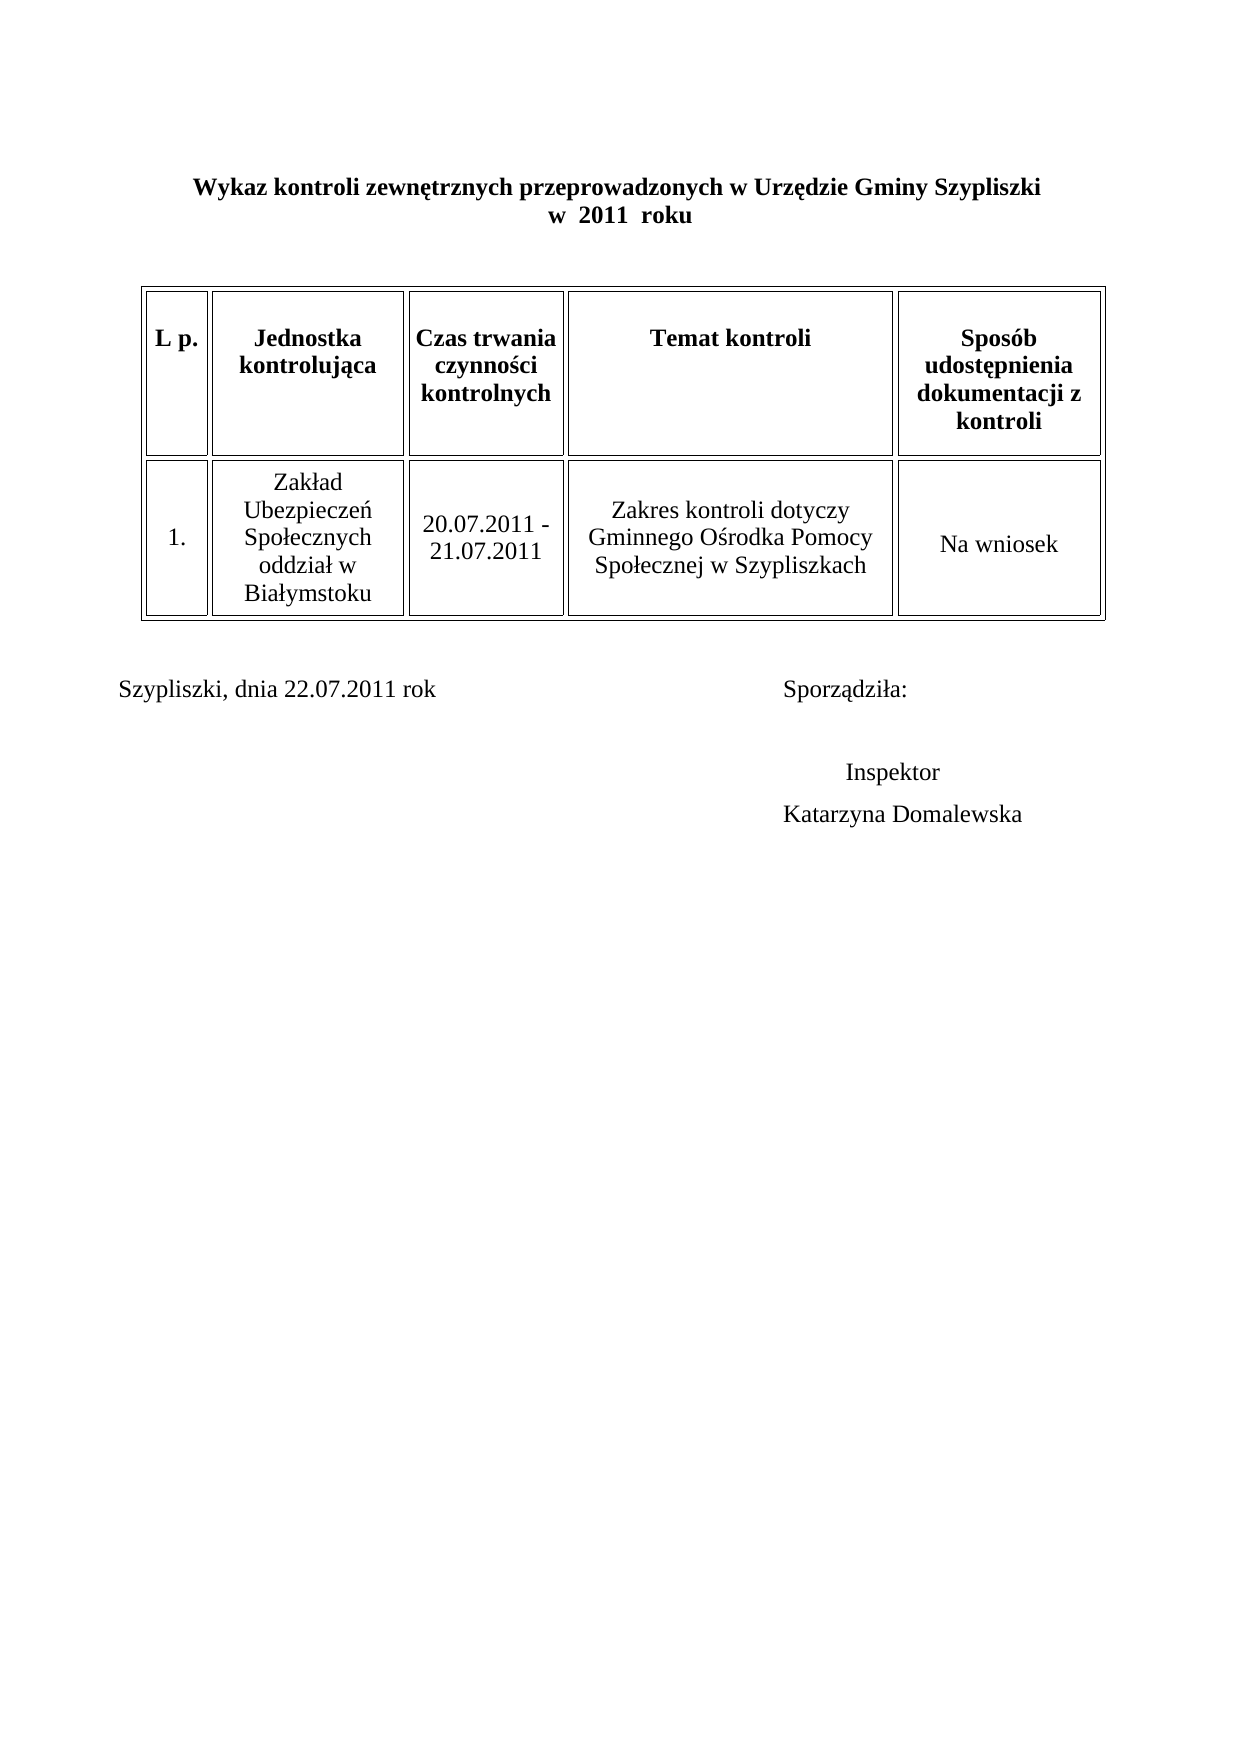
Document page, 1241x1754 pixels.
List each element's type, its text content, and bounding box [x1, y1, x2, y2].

table_header Czas trwania czynności kontrolnych [406, 287, 566, 455]
table_cell 20.07.2011 - 21.07.2011 [406, 455, 566, 614]
text Inspektor [118, 758, 1122, 786]
table_cell Zakres kontroli dotyczy Gminnego Ośrodka Pomocy Społecznej w Szypliszkach [566, 455, 895, 614]
table_header Sposób udostępnienia dokumentacji z kontroli [895, 287, 1102, 455]
table_cell Na wniosek [895, 455, 1102, 614]
text w 2011 roku [118, 201, 1122, 229]
table_header Temat kontroli [566, 287, 895, 455]
text Wykaz kontroli zewnętrznych przeprowadzonych w Urzędzie Gminy Szypliszki [118, 173, 1122, 201]
text Katarzyna Domalewska [118, 800, 1122, 828]
table_cell 1. [144, 455, 209, 614]
table_header L p. [144, 287, 209, 455]
table_cell Zakład Ubezpieczeń Społecznych oddział w Białymstoku [209, 455, 406, 614]
text Szypliszki, dnia 22.07.2011 rok Sporządziła: [118, 675, 1122, 703]
table_header Jednostka kontrolująca [209, 287, 406, 455]
